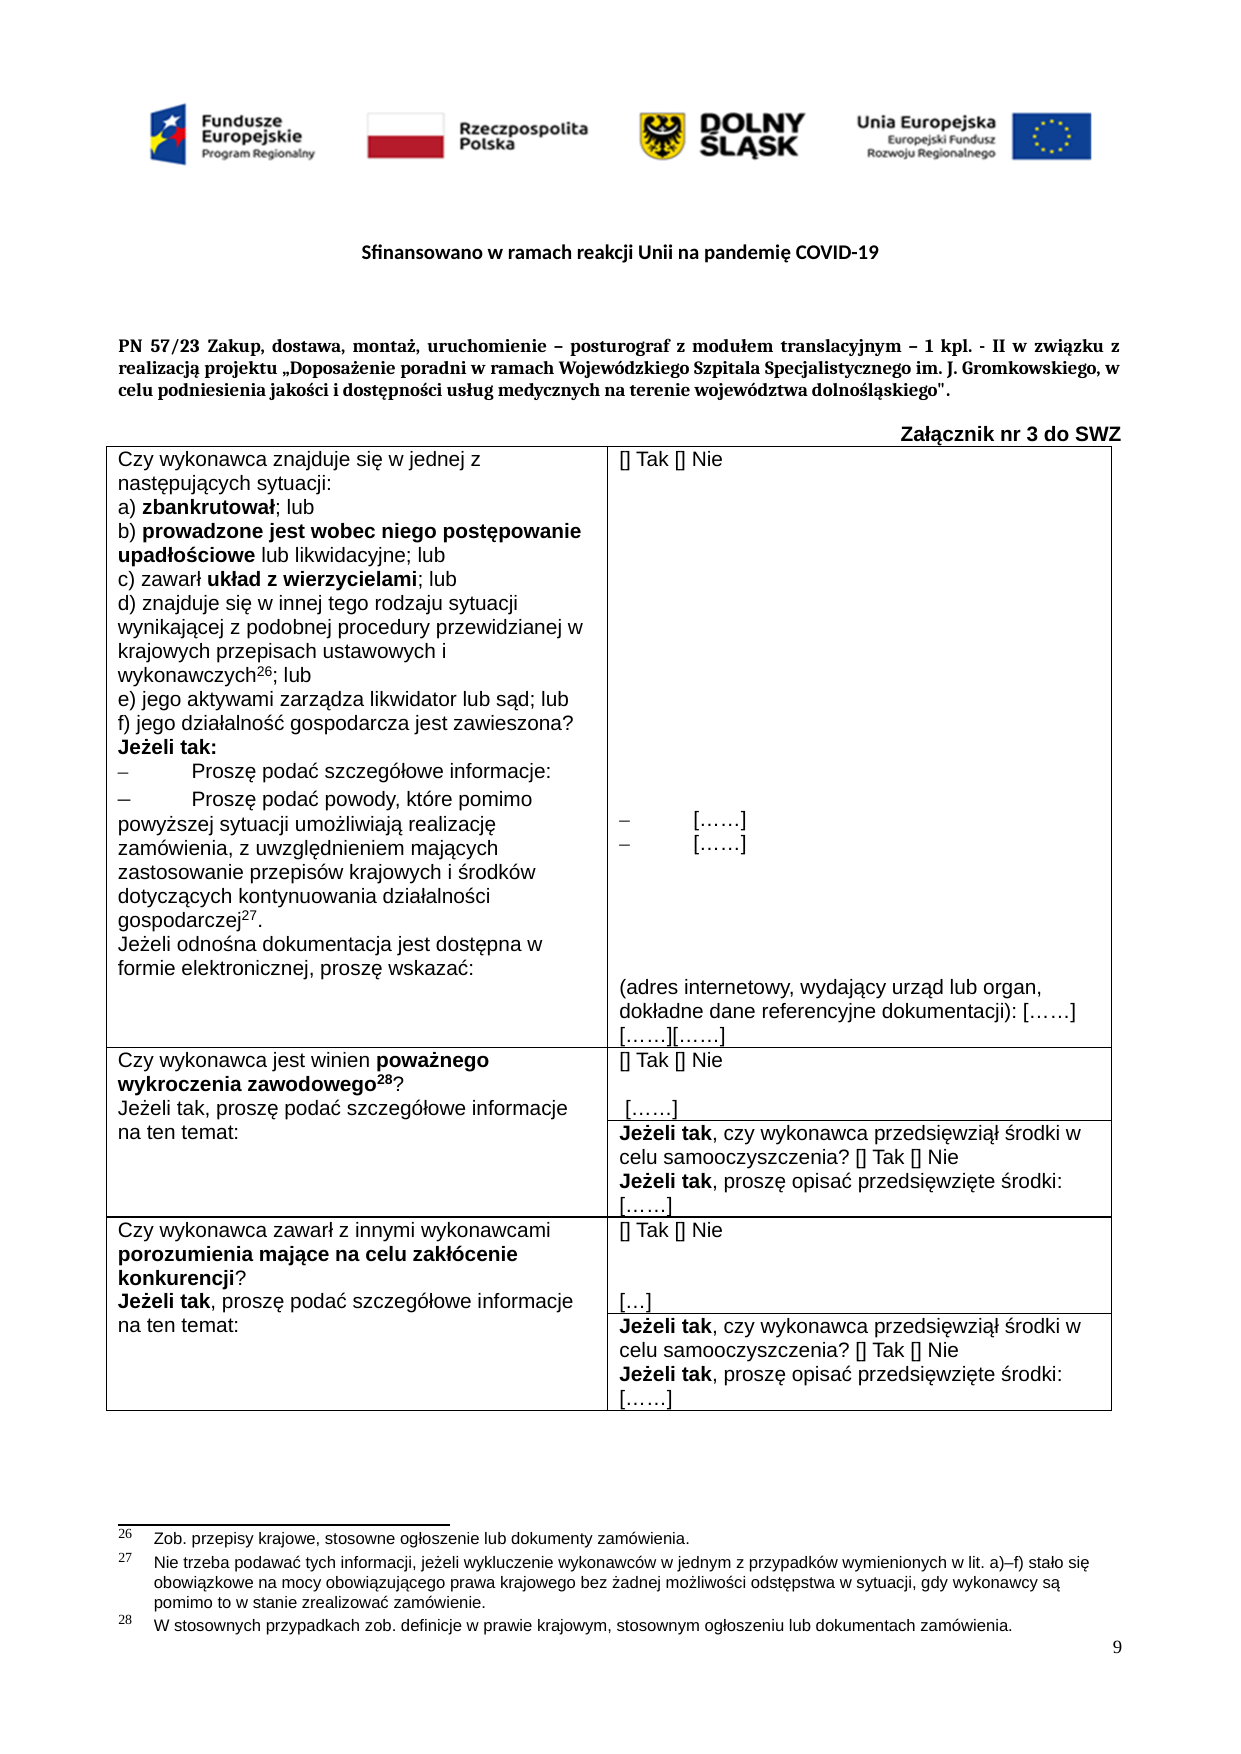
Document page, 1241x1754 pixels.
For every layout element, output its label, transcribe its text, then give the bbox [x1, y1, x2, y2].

table_cell Czy wykonawca znajduje się w jednej z następujących sytuacji: a) zbankrutował; lub b) prowadzone jest wobec niego postępowanie upadłościowe lub likwidacyjne; lub c) zawarł układ z wierzycielami; lub d) znajduje się w innej tego rodzaju sytuacji wynikającej z podobnej procedury przewidzianej w krajowych przepisach ustawowych i wykonawczych; lub e) jego aktywami zarządza likwidator lub sąd; lub f) jego działalność gospodarcza jest zawieszona? Jeżeli tak: Proszę podać szczegółowe informacje: Proszę podać powody, które pomimo powyższej sytuacji umożliwiają realizację zamówienia, z uwzględnieniem mających zastosowanie przepisów krajowych i środków dotyczących kontynuowania działalności gospodarczej. Jeżeli odnośna dokumentacja jest dostępna w formie elektronicznej, proszę wskazać: [107, 447, 607, 1047]
table_cell Jeżeli tak, czy wykonawca przedsięwziął środki w celu samooczyszczenia? [] Tak [] Nie Jeżeli tak, proszę opisać przedsięwzięte środki: [……] [608, 1314, 1111, 1410]
table_cell [] Tak [] Nie [……] [……] (adres internetowy, wydający urząd lub organ, dokładne dane referencyjne dokumentacji): [……][……][……] [608, 447, 1111, 1047]
table_cell Jeżeli tak, czy wykonawca przedsięwziął środki w celu samooczyszczenia? [] Tak [] Nie Jeżeli tak, proszę opisać przedsięwzięte środki: [……] [608, 1121, 1111, 1216]
table_cell [] Tak [] Nie [……] [608, 1048, 1111, 1119]
table_cell Czy wykonawca jest winien poważnego wykroczenia zawodowego? Jeżeli tak, proszę podać szczegółowe informacje na ten temat: [107, 1048, 607, 1216]
table_cell Czy wykonawca zawarł z innymi wykonawcami porozumienia mające na celu zakłócenie konkurencji? Jeżeli tak, proszę podać szczegółowe informacje na ten temat: [107, 1218, 607, 1410]
picture [147, 73, 1093, 197]
table_cell [] Tak [] Nie […] [608, 1218, 1111, 1313]
